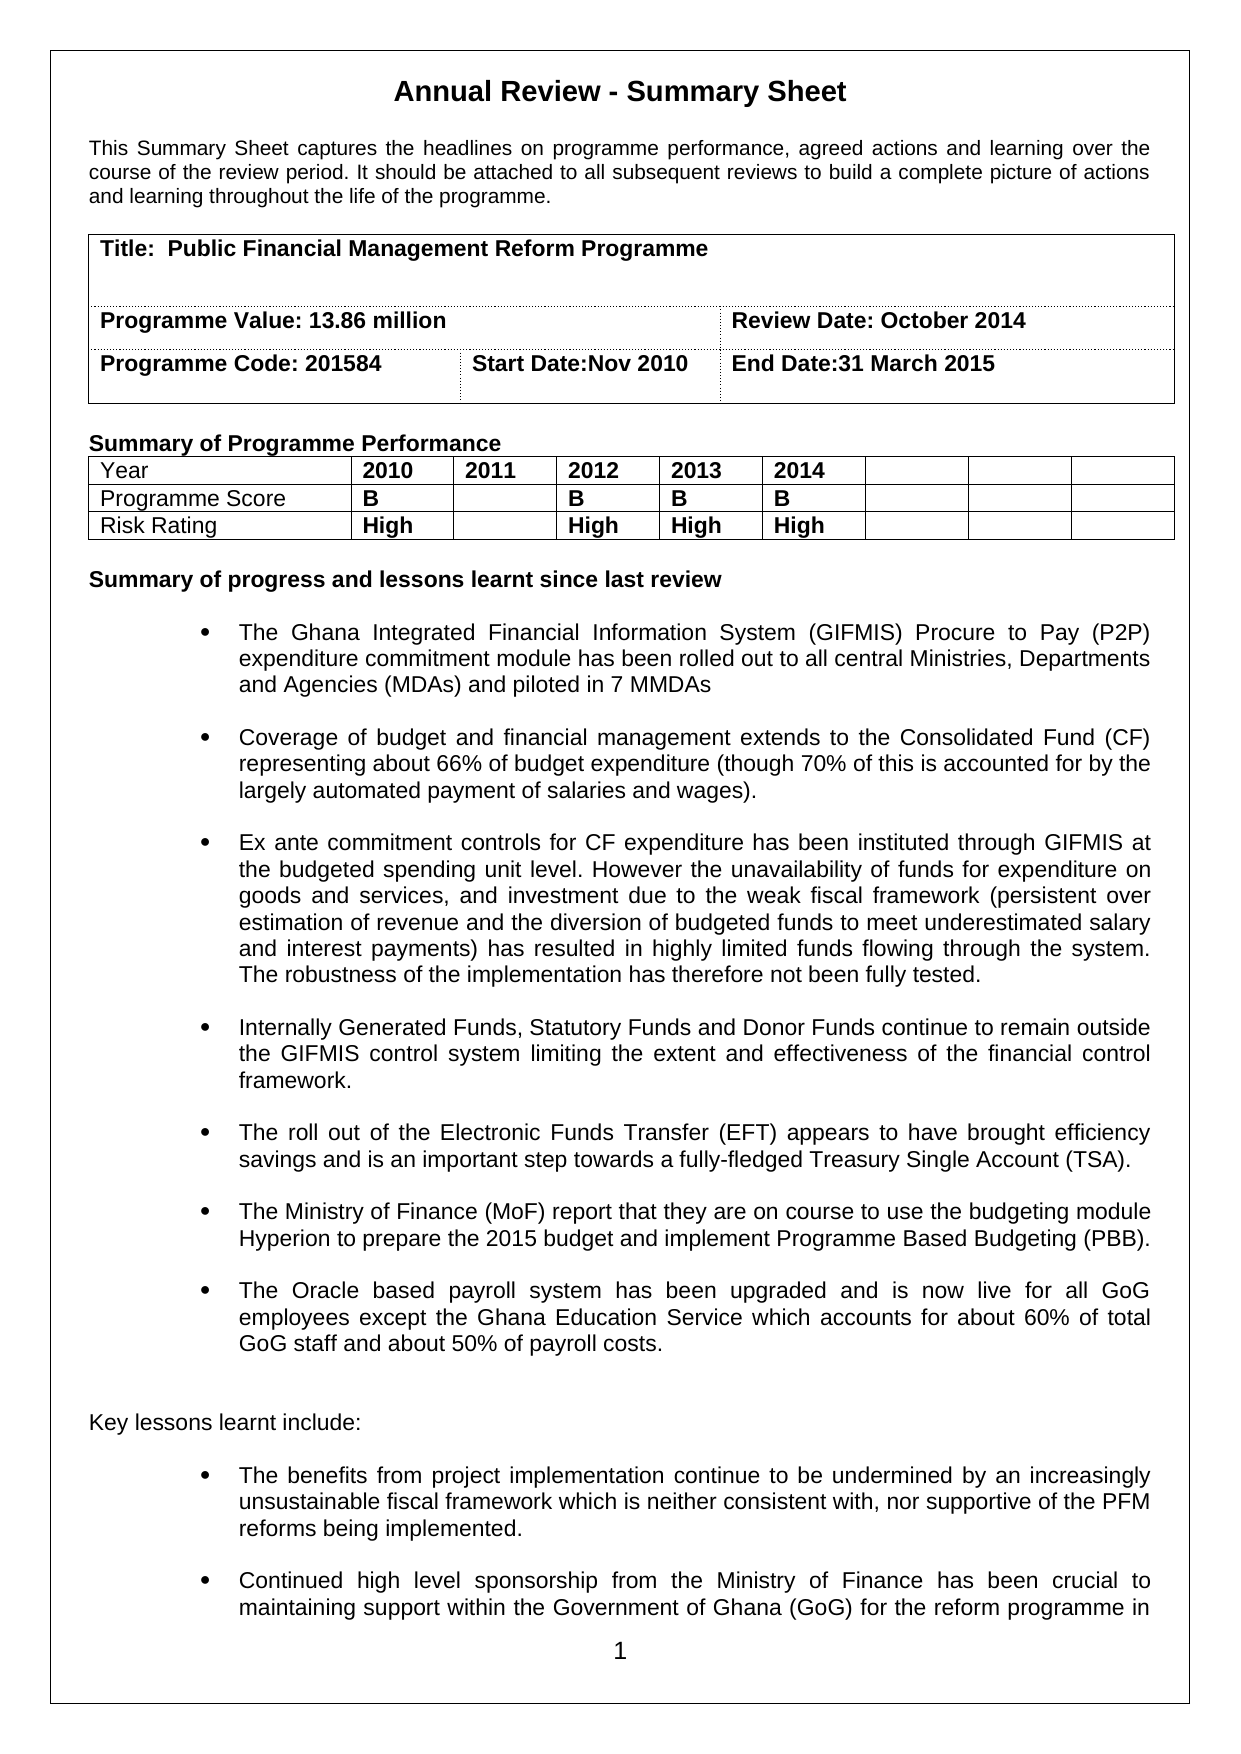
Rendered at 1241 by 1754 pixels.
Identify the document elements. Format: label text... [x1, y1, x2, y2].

text Summary of progress and lessons learnt since last review [89, 566, 1152, 592]
list Ex ante commitment controls for CF expenditure has been instituted through GIFMIS at the budgeted spending unit level. However the unavailability of funds for expenditure on goods and services, and investment due to the weak fiscal framework (persistent over estimation of revenue and the diversion of budgeted funds to meet underestimated salary and interest payments) has resulted in highly limited funds flowing through the system. The robustness of the implementation has therefore not been fully tested. [201, 829, 1152, 987]
table_cell [866, 485, 968, 511]
table_header 2014 [763, 457, 865, 484]
table_cell Programme Code: 201584 [89, 349, 461, 402]
table_cell Start Date:Nov 2010 [461, 349, 720, 402]
table_header [866, 457, 968, 484]
table_cell [866, 512, 968, 538]
table_header Title: Public Financial Management Reform Programme [89, 235, 1174, 306]
table_cell [969, 512, 1071, 538]
text Annual Review - Summary Sheet [89, 74, 1152, 107]
table_cell End Date:31 March 2015 [720, 349, 1174, 402]
table_cell Programme Score [89, 485, 351, 511]
list Internally Generated Funds, Statutory Funds and Donor Funds continue to remain outside the GIFMIS control system limiting the extent and effectiveness of the financial control framework. [201, 1014, 1152, 1093]
table_header 2013 [660, 457, 762, 484]
list Coverage of budget and financial management extends to the Consolidated Fund (CF) representing about 66% of budget expenditure (though 70% of this is accounted for by the largely automated payment of salaries and wages). [201, 724, 1152, 803]
list The roll out of the Electronic Funds Transfer (EFT) appears to have brought efficiency savings and is an important step towards a fully-fledged Treasury Single Account (TSA). [201, 1119, 1152, 1172]
table_cell [969, 485, 1071, 511]
table_cell [454, 512, 556, 538]
table_header 2012 [557, 457, 659, 484]
text Key lessons learnt include: [89, 1409, 1152, 1436]
table_cell Review Date: October 2014 [720, 306, 1174, 349]
table_cell High [557, 512, 659, 538]
list Continued high level sponsorship from the Ministry of Finance has been crucial to maintaining support within the Government of Ghana (GoG) for the reform programme in [201, 1567, 1152, 1620]
table_cell B [660, 485, 762, 511]
table_header Year [89, 457, 351, 484]
table_cell High [352, 512, 453, 538]
table_cell B [763, 485, 865, 511]
table_header 2011 [454, 457, 556, 484]
table_cell B [557, 485, 659, 511]
table_cell [1072, 512, 1174, 538]
table_cell B [352, 485, 453, 511]
table_cell [454, 485, 556, 511]
table_cell High [660, 512, 762, 538]
text Summary of Programme Performance [89, 430, 1152, 456]
text This Summary Sheet captures the headlines on programme performance, agreed actions and learning over the course of the review period. It should be attached to all subsequent reviews to build a complete picture of actions and learning throughout the life of the programme. [89, 136, 1152, 208]
list The Ghana Integrated Financial Information System (GIFMIS) Procure to Pay (P2P) expenditure commitment module has been rolled out to all central Ministries, Departments and Agencies (MDAs) and piloted in 7 MMDAs [201, 618, 1152, 698]
table_header 2010 [352, 457, 453, 484]
table_cell High [763, 512, 865, 538]
table_cell Risk Rating [89, 512, 351, 538]
list The Ministry of Finance (MoF) report that they are on course to use the budgeting module Hyperion to prepare the 2015 budget and implement Programme Based Budgeting (PBB). [201, 1198, 1152, 1251]
list The benefits from project implementation continue to be undermined by an increasingly unsustainable fiscal framework which is neither consistent with, nor supportive of the PFM reforms being implemented. [201, 1462, 1152, 1541]
table_cell [1072, 485, 1174, 511]
table_header [1072, 457, 1174, 484]
list The Oracle based payroll system has been upgraded and is now live for all GoG employees except the Ghana Education Service which accounts for about 60% of total GoG staff and about 50% of payroll costs. [201, 1277, 1152, 1356]
table_cell Programme Value: 13.86 million [89, 306, 720, 349]
table_header [969, 457, 1071, 484]
